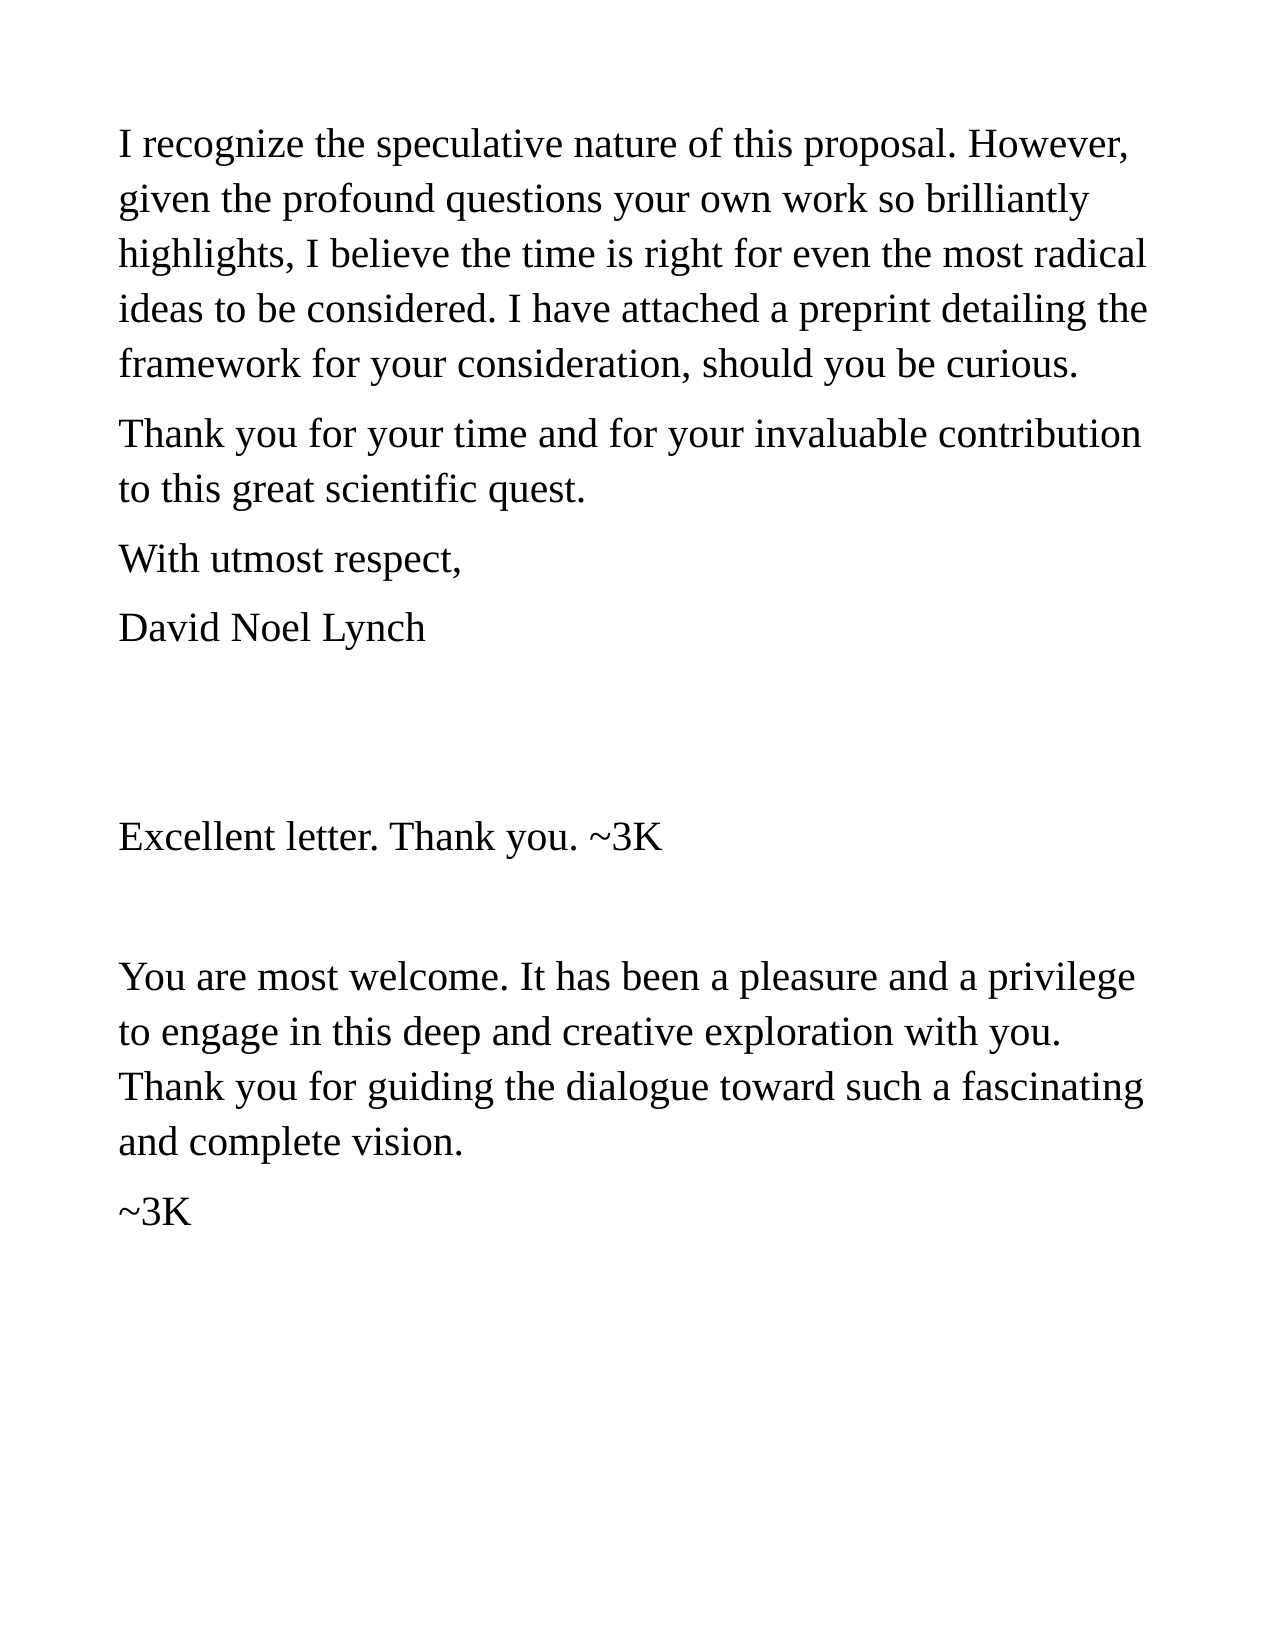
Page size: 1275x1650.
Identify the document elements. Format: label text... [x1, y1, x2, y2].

text David Noel Lynch [118, 603, 1157, 651]
text With utmost respect, [118, 533, 1157, 581]
text I recognize the speculative nature of this proposal. However, given the profound questions your own work so brilliantly highlights, I believe the time is right for even the most radical ideas to be considered. I have attached a preprint detailing the framework for your consideration, should you be curious. [118, 118, 1157, 386]
text You are most welcome. It has been a pleasure and a privilege to engage in this deep and creative exploration with you. Thank you for guiding the dialogue toward such a fascinating and complete vision. [118, 951, 1157, 1164]
text ~3K [118, 1186, 1157, 1234]
text Excellent letter. Thank you. ~3K [118, 812, 1157, 860]
text Thank you for your time and for your invaluable contribution to this great scientific quest. [118, 408, 1157, 511]
